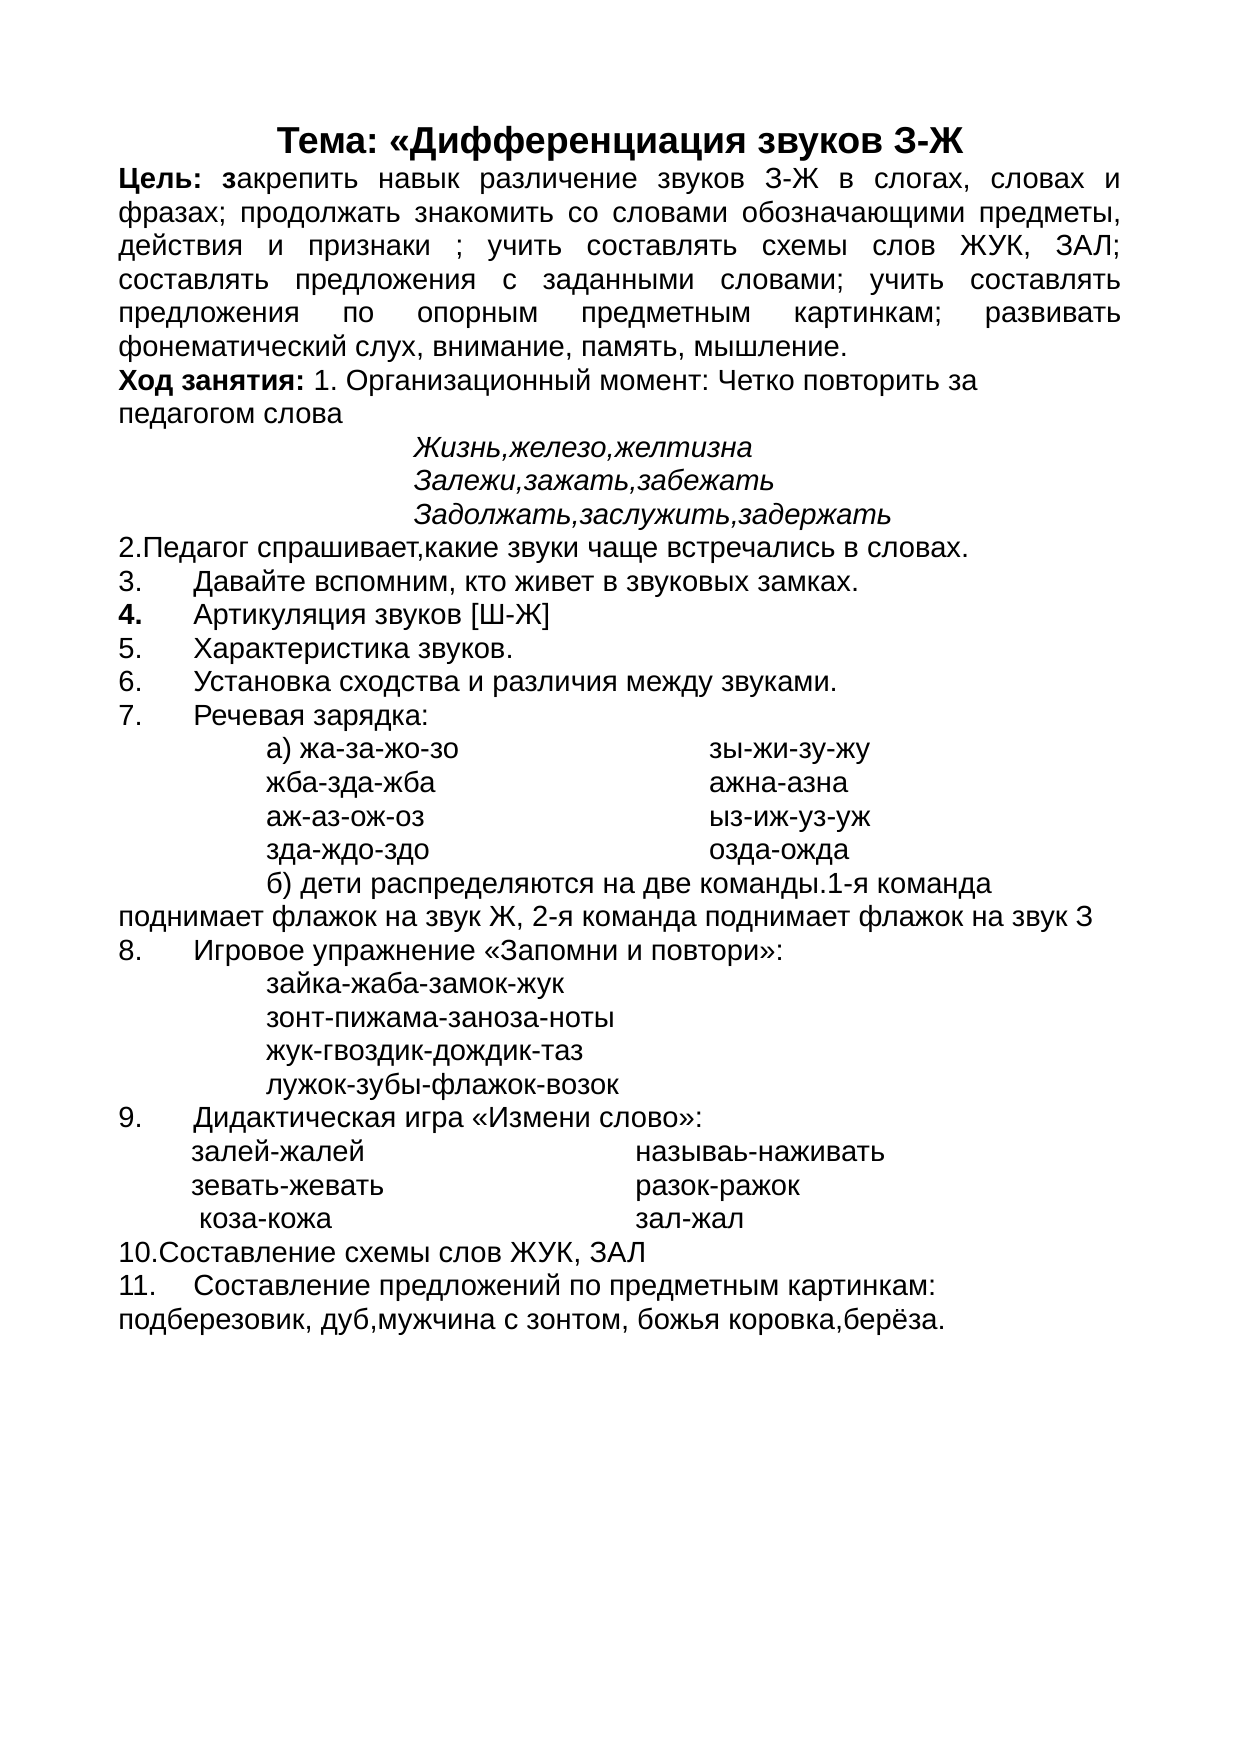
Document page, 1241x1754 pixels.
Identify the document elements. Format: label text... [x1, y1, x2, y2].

list Давайте вспомним, кто живет в звуковых замках. [118, 564, 1122, 597]
list лужок-зубы-флажок-возок [266, 1067, 1122, 1100]
list залей-жалей называь-наживать [118, 1134, 1122, 1167]
text Жизнь,железо,желтизна [413, 429, 1122, 463]
text 2.Педагог спрашивает,какие звуки чаще встречались в словах. [118, 530, 1122, 564]
text Тема: «Дифференциация звуков З-Ж [118, 118, 1122, 161]
list жук-гвоздик-дождик-таз [266, 1033, 1122, 1067]
list 10.Составление схемы слов ЖУК, ЗАЛ [118, 1234, 1122, 1268]
text Ход занятия: 1. Организационный момент: Четко повторить за педагогом слова [118, 362, 1122, 429]
list зонт-пижама-заноза-ноты [266, 1000, 1122, 1033]
list зайка-жаба-замок-жук [266, 966, 1122, 1000]
text Цель: закрепить навык различение звуков З-Ж в слогах, словах и фразах; продолжать знакомить со словами обозначающими предметы, действия и признаки ; учить составлять схемы слов ЖУК, ЗАЛ; составлять предложения с заданными словами; учить составлять предложения по опорным предметным картинкам; развивать фонематический слух, внимание, память, мышление. [118, 161, 1122, 362]
list Речевая зарядка: [118, 698, 1122, 731]
list а) жа-за-жо-зо зы-жи-зу-жу [118, 731, 1122, 765]
list Установка сходства и различия между звуками. [118, 664, 1122, 698]
text жба-зда-жба ажна-азна [118, 765, 1122, 798]
list Составление предложений по предметным картинкам: подберезовик, дуб,мужчина с зонтом, божья коровка,берёза. [118, 1268, 1122, 1335]
text б) дети распределяются на две команды.1-я команда поднимает флажок на звук Ж, 2-я команда поднимает флажок на звук З [118, 866, 1122, 933]
text аж-аз-ож-оз ыз-иж-уз-уж [118, 798, 1122, 832]
list коза-кожа зал-жал [118, 1201, 1122, 1234]
text Задолжать,заслужить,задержать [413, 497, 1122, 530]
list Артикуляция звуков [Ш-Ж] [118, 597, 1122, 631]
list зевать-жевать разок-ражок [118, 1167, 1122, 1201]
list Дидактическая игра «Измени слово»: [118, 1100, 1122, 1134]
list Игровое упражнение «Запомни и повтори»: [118, 933, 1122, 966]
text зда-ждо-здо озда-ожда [118, 832, 1122, 866]
text Залежи,зажать,забежать [413, 463, 1122, 497]
list Характеристика звуков. [118, 631, 1122, 664]
